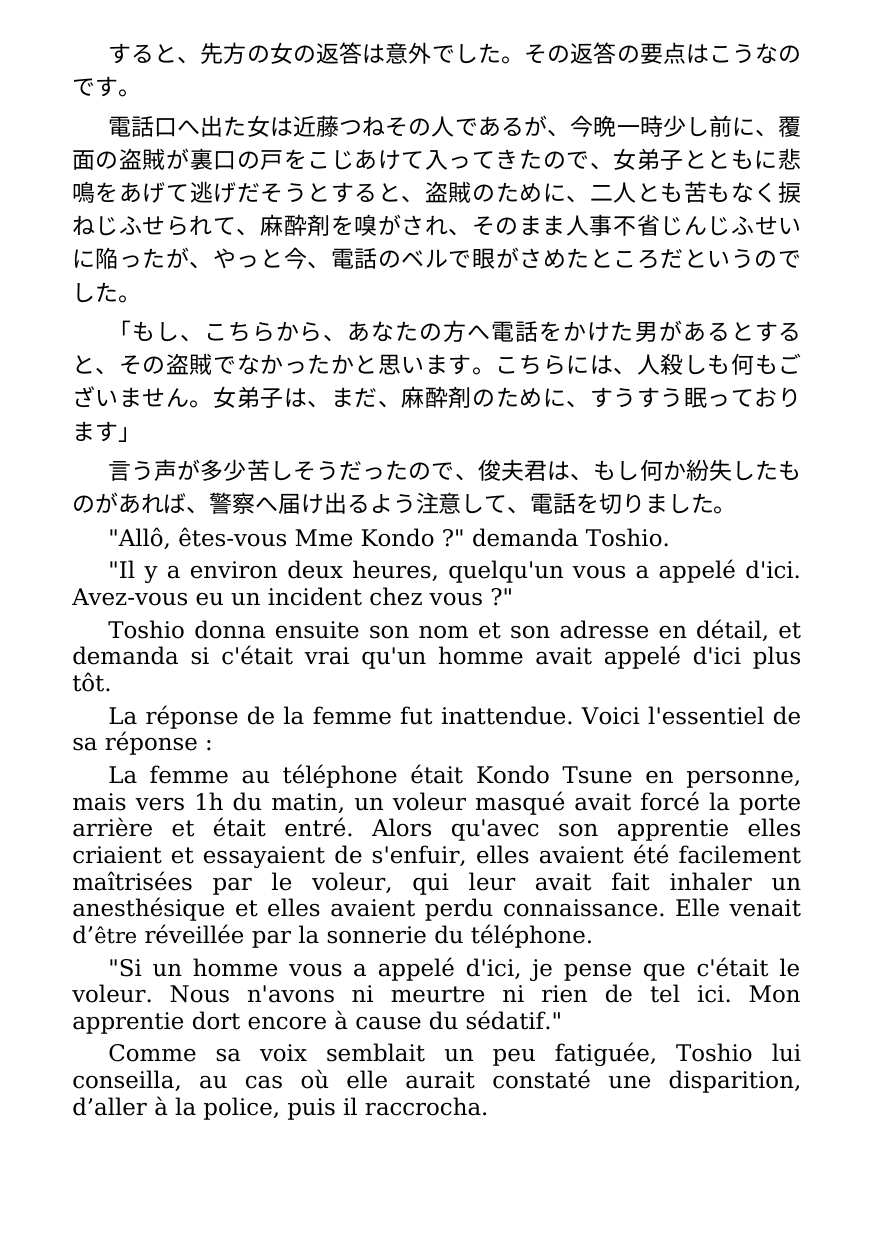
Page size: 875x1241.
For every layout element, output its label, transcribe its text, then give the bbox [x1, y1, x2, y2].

text La réponse de la femme fut inattendue. Voici l'essentiel de sa réponse : [72, 703, 802, 756]
text すると、先方の女の返答は意外でした。その返答の要点はこうなのです。 [72, 36, 802, 102]
text "Allô, êtes-vous Mme Kondo ?" demanda Toshio. [72, 525, 802, 552]
text 「もし、こちらから、あなたの方へ電話をかけた男があるとすると、その盗賊でなかったかと思います。こちらには、人殺しも何もございません。女弟子は、まだ、麻酔剤のために、すうすう眠っております」 [72, 314, 802, 447]
text La femme au téléphone était Kondo Tsune en personne, mais vers 1h du matin, un voleur masqué avait forcé la porte arrière et était entré. Alors qu'avec son apprentie elles criaient et essayaient de s'enfuir, elles avaient été facilement maîtrisées par le voleur, qui leur avait fait inhaler un anesthésique et elles avaient perdu connaissance. Elle venait d’être réveillée par la sonnerie du téléphone. [72, 762, 802, 949]
text "Il y a environ deux heures, quelqu'un vous a appelé d'ici. Avez-vous eu un incident chez vous ?" [72, 558, 802, 611]
text 電話口へ出た女は近藤つねその人であるが、今晩一時少し前に、覆面の盗賊が裏口の戸をこじあけて入ってきたので、女弟子とともに悲鳴をあげて逃げだそうとすると、盗賊のために、二人とも苦もなく捩ねじふせられて、麻酔剤を嗅がされ、そのまま人事不省じんじふせいに陥ったが、やっと今、電話のベルで眼がさめたところだというのでした。 [72, 108, 802, 308]
text 言う声が多少苦しそうだったので、俊夫君は、もし何か紛失したものがあれば、警察へ届け出るよう注意して、電話を切りました。 [72, 453, 802, 519]
text Toshio donna ensuite son nom et son adresse en détail, et demanda si c'était vrai qu'un homme avait appelé d'ici plus tôt. [72, 617, 802, 697]
text Comme sa voix semblait un peu fatiguée, Toshio lui conseilla, au cas où elle aurait constaté une disparition, d’aller à la police, puis il raccrocha. [72, 1041, 802, 1121]
text "Si un homme vous a appelé d'ici, je pense que c'était le voleur. Nous n'avons ni meurtre ni rien de tel ici. Mon apprentie dort encore à cause du sédatif." [72, 955, 802, 1035]
